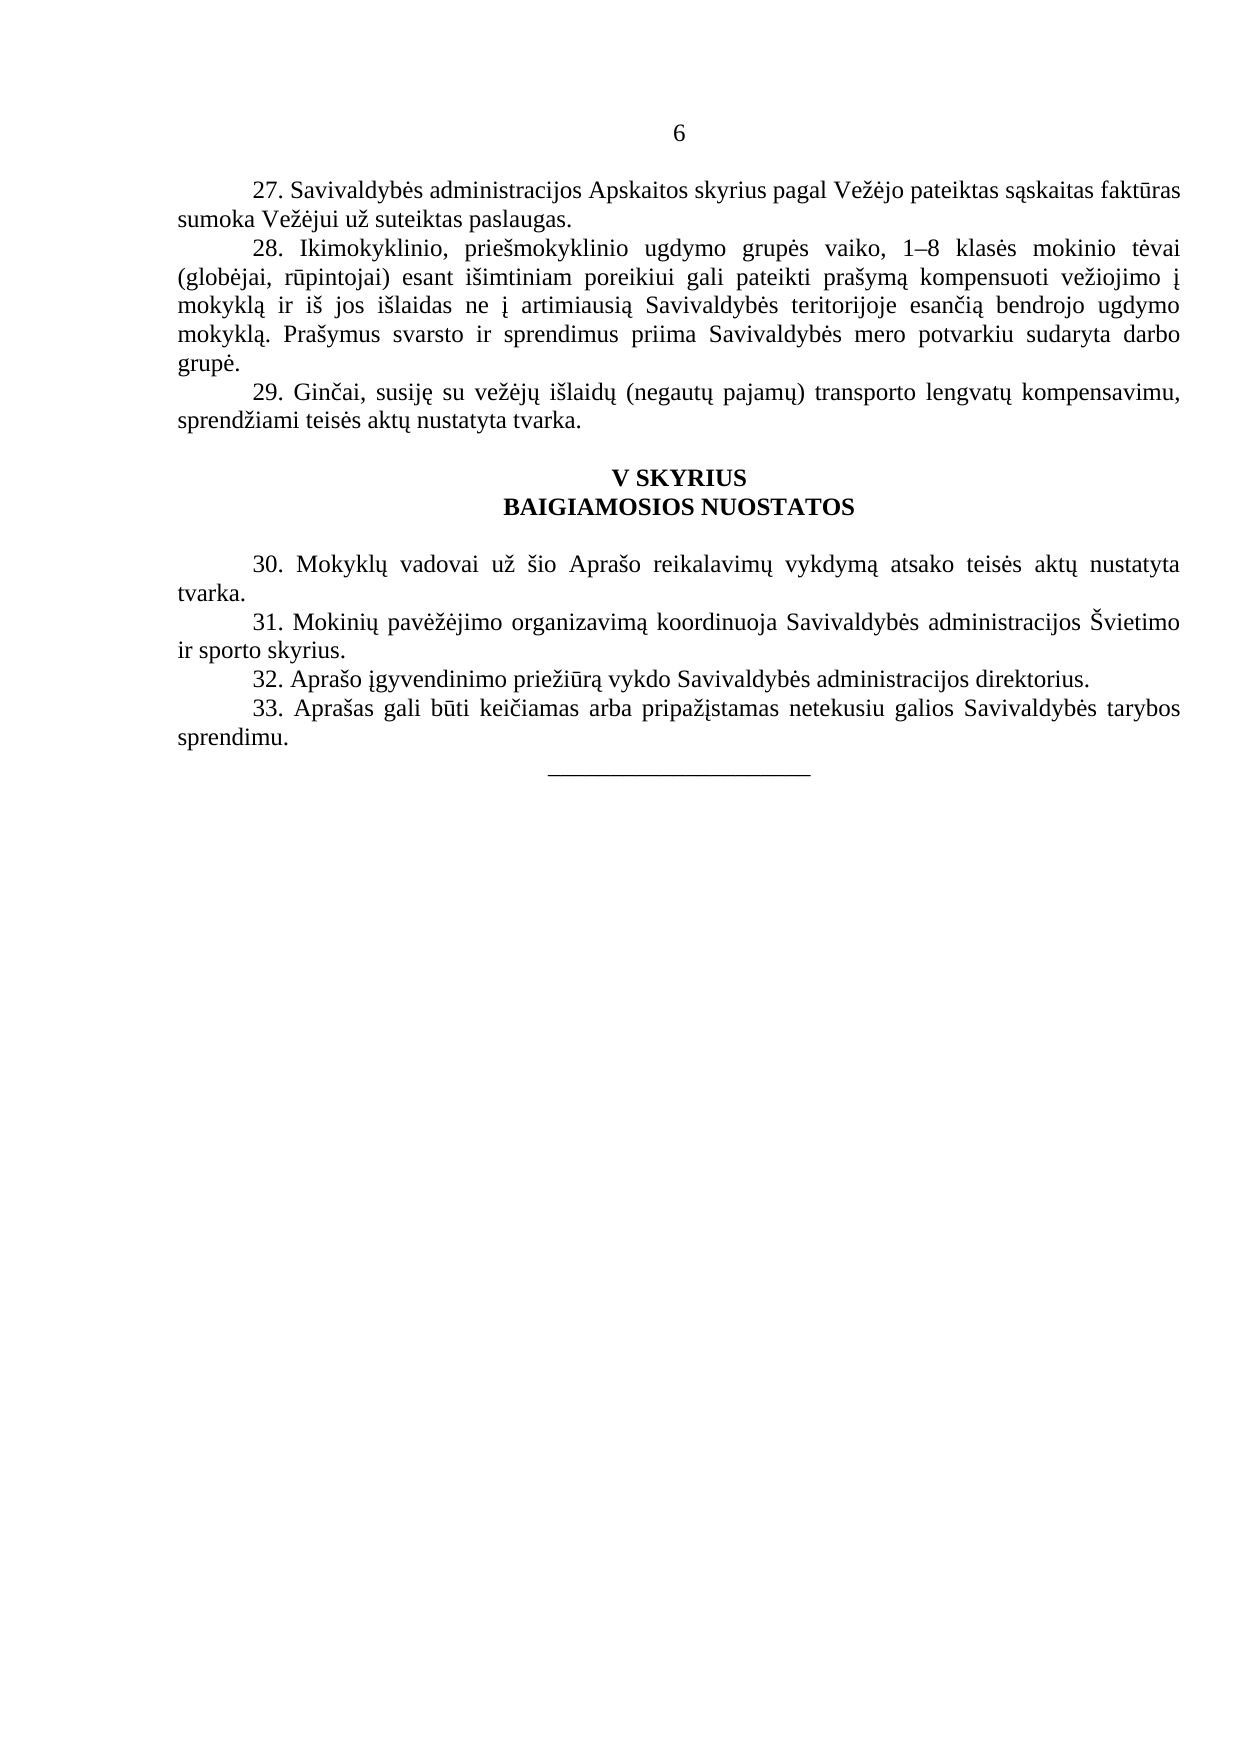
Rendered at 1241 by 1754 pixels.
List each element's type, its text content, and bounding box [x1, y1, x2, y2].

text 30. Mokyklų vadovai už šio Aprašo reikalavimų vykdymą atsako teisės aktų nustatyta tvarka. [177, 549, 1181, 607]
text 29. Ginčai, susiję su vežėjų išlaidų (negautų pajamų) transporto lengvatų kompensavimu, sprendžiami teisės aktų nustatyta tvarka. [177, 377, 1181, 434]
text V SKYRIUS [177, 463, 1181, 492]
text 32. Aprašo įgyvendinimo priežiūrą vykdo Savivaldybės administracijos direktorius. [177, 664, 1181, 693]
text BAIGIAMOSIOS NUOSTATOS [177, 492, 1181, 521]
text 31. Mokinių pavėžėjimo organizavimą koordinuoja Savivaldybės administracijos Švietimo ir sporto skyrius. [177, 607, 1181, 664]
text _____________________ [177, 751, 1181, 779]
text 28. Ikimokyklinio, priešmokyklinio ugdymo grupės vaiko, 1–8 klasės mokinio tėvai (globėjai, rūpintojai) esant išimtiniam poreikiui gali pateikti prašymą kompensuoti vežiojimo į mokyklą ir iš jos išlaidas ne į artimiausią Savivaldybės teritorijoje esančią bendrojo ugdymo mokyklą. Prašymus svarsto ir sprendimus priima Savivaldybės mero potvarkiu sudaryta darbo grupė. [177, 233, 1181, 377]
text 33. Aprašas gali būti keičiamas arba pripažįstamas netekusiu galios Savivaldybės tarybos sprendimu. [177, 693, 1181, 751]
text 27. Savivaldybės administracijos Apskaitos skyrius pagal Vežėjo pateiktas sąskaitas faktūras sumoka Vežėjui už suteiktas paslaugas. [177, 176, 1181, 233]
